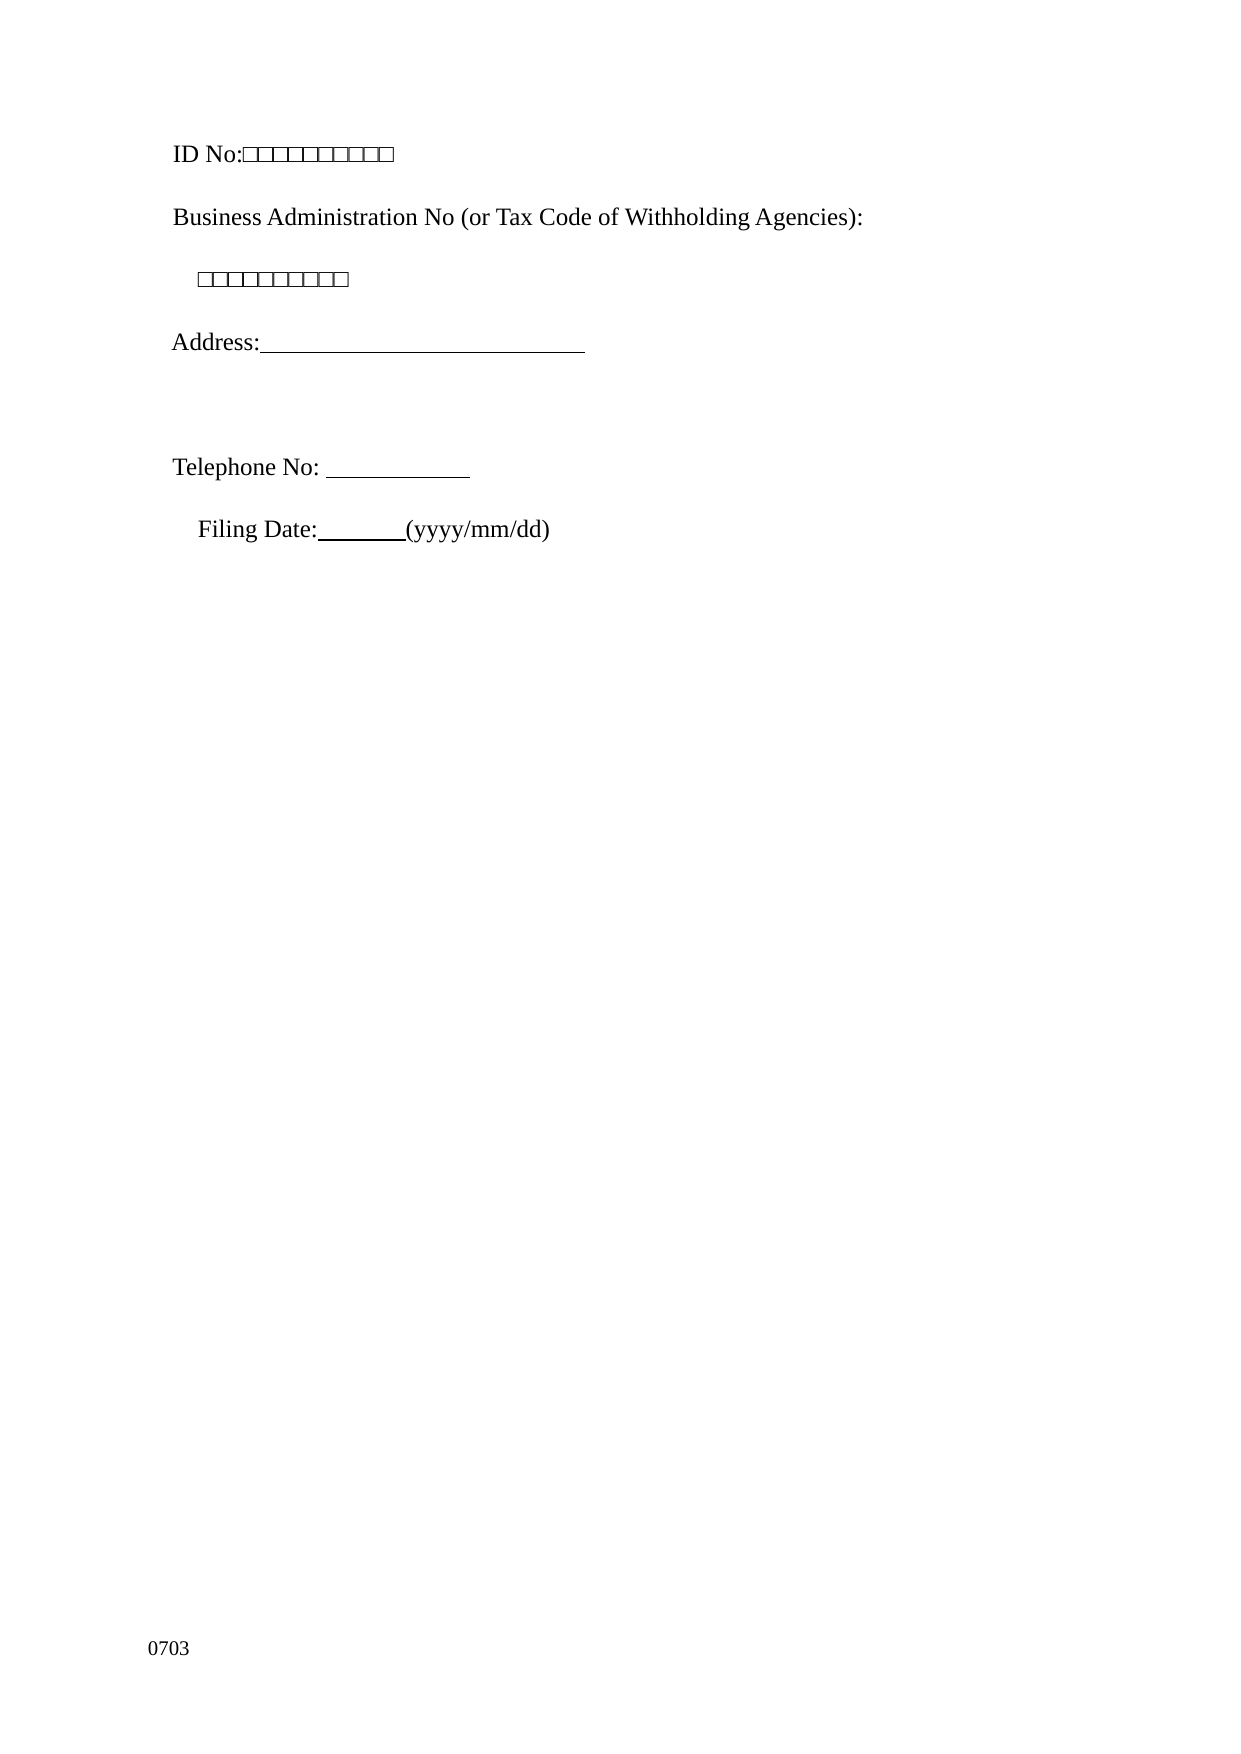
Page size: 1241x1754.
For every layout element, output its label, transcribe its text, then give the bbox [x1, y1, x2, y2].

text □□□□□□□□□□ [148, 237, 1092, 300]
text Address: [148, 300, 1092, 362]
text Business Administration No (or Tax Code of Withholding Agencies): [148, 175, 1092, 237]
text Telephone No: [148, 425, 1092, 487]
text ID No:□□□□□□□□□□ [148, 112, 1092, 175]
text Filing Date: (yyyy/mm/dd) [148, 487, 1092, 550]
